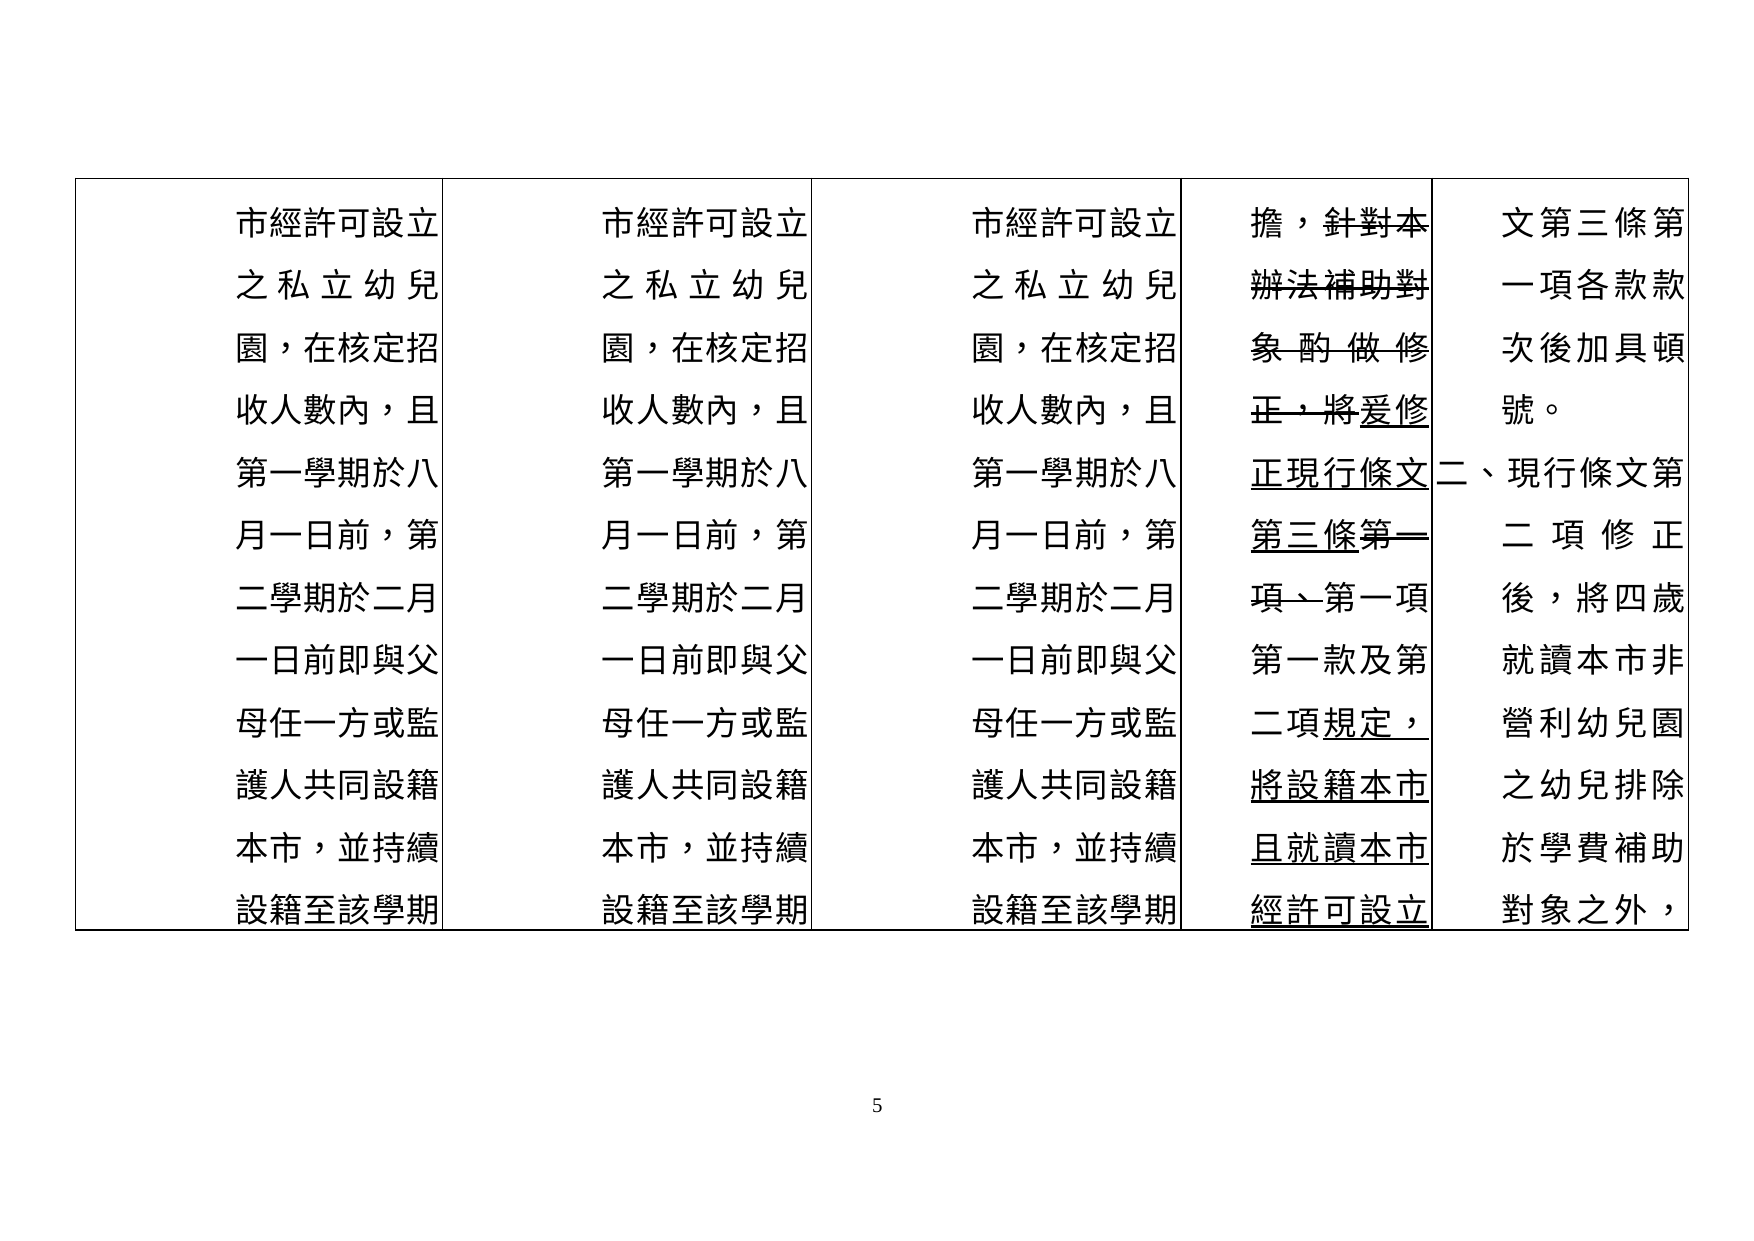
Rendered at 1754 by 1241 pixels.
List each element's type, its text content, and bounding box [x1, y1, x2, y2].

table_cell 市經許可設立之私立幼兒園，在核定招收人數內，且第一學期於八月一日前，第二學期於二月一日前即與父母任一方或監護人共同設籍本市，並持續設籍至該學期 [443, 179, 811, 929]
table_cell 市經許可設立之私立幼兒園，在核定招收人數內，且第一學期於八月一日前，第二學期於二月一日前即與父母任一方或監護人共同設籍本市，並持續設籍至該學期 [812, 179, 1180, 929]
table_cell 擔，針對本辦法補助對象酌做修正，將爰修正現行條文第三條第一項、第一項第一款及第二項規定，將設籍本市且就讀本市經許可設立 [1182, 179, 1431, 929]
table_cell 市經許可設立之私立幼兒園，在核定招收人數內，且第一學期於八月一日前，第二學期於二月一日前即與父母任一方或監護人共同設籍本市，並持續設籍至該學期 [76, 179, 442, 929]
table_cell 文第三條第一項各款款次後加具頓號。 二、現行條文第二項修正後，將四歲就讀本市非營利幼兒園之幼兒排除於學費補助對象之外， [1433, 179, 1688, 929]
